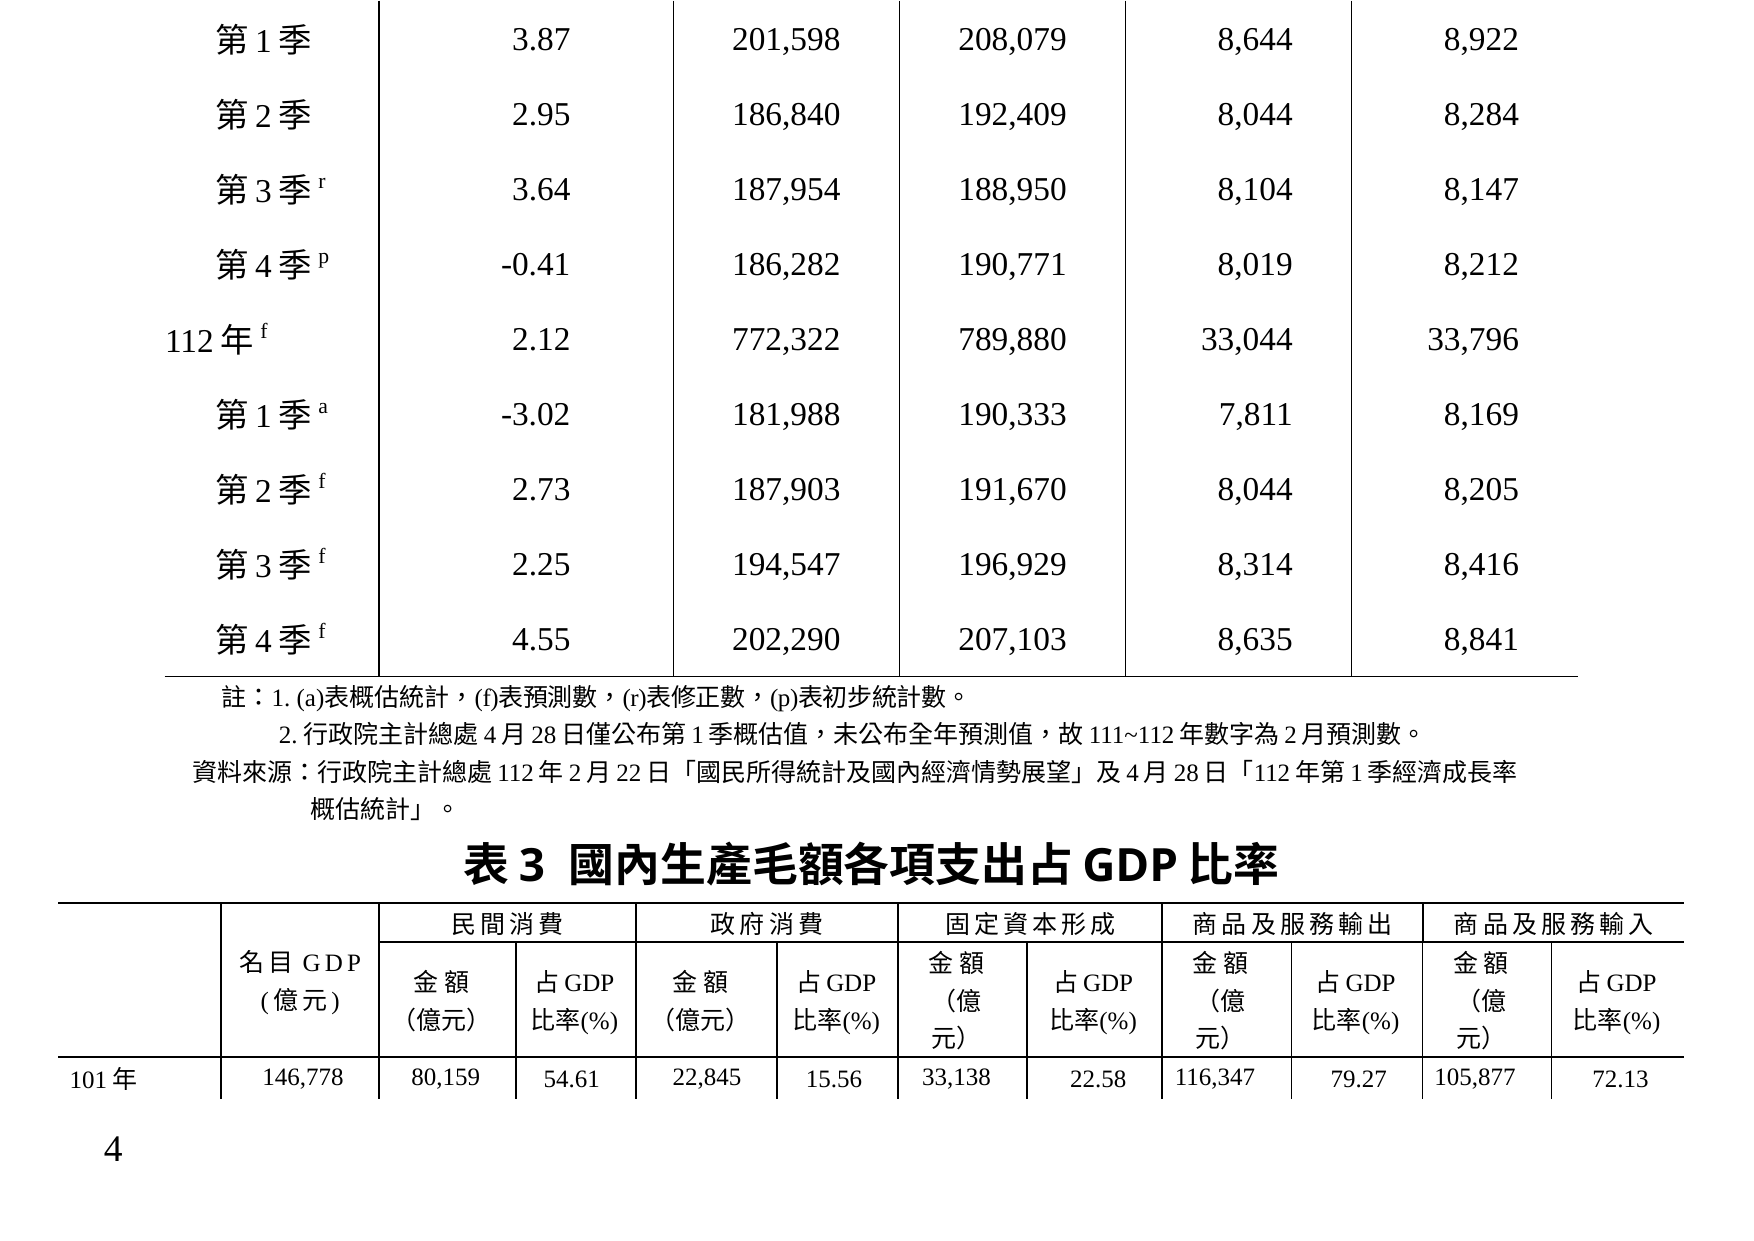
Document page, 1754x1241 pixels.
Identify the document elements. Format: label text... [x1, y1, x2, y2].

text 資料來源：行政院主計總處112年2月22日「國民所得統計及國內經濟情勢展望」及4月28日「112年第1季經濟成長率概估統計」。 [192, 752, 1539, 827]
table_cell 207,103 [900, 601, 1125, 676]
table_header 商品及服務輸出 [1163, 904, 1422, 941]
table_cell 8,212 [1352, 226, 1578, 301]
table_cell 2.73 [380, 451, 673, 526]
table_cell 22,845 [637, 1058, 776, 1099]
table_cell 15.56 [778, 1058, 897, 1099]
table_cell 8,314 [1126, 526, 1351, 601]
table_cell 101年 [58, 1058, 220, 1099]
table_cell 8,019 [1126, 226, 1351, 301]
table_cell 第4季p [165, 226, 378, 301]
table_cell 192,409 [900, 76, 1125, 151]
table_cell 8,147 [1352, 151, 1578, 226]
table_cell -0.41 [380, 226, 673, 301]
table_cell 79.27 [1292, 1058, 1422, 1099]
table_cell 181,988 [674, 376, 899, 451]
table_cell 194,547 [674, 526, 899, 601]
table_cell 208,079 [900, 1, 1125, 76]
table_cell 2.25 [380, 526, 673, 601]
table_cell 金 額 （億元） [637, 943, 776, 1056]
table_cell 3.64 [380, 151, 673, 226]
table_header 固定資本形成 [899, 904, 1161, 941]
table_cell 2.95 [380, 76, 673, 151]
table_cell 第2季f [165, 451, 378, 526]
table_cell 202,290 [674, 601, 899, 676]
table_cell 金 額 （億元） [1163, 943, 1291, 1056]
table_cell 187,903 [674, 451, 899, 526]
table_cell 占GDP 比率(%) [1552, 943, 1684, 1056]
table_cell 186,840 [674, 76, 899, 151]
table_cell 第4季f [165, 601, 378, 676]
text 2. 行政院主計總處4月28日僅公布第1季概估值，未公布全年預測值，故111~112年數字為2月預測數。 [103, 714, 1639, 752]
table_cell 186,282 [674, 226, 899, 301]
table_cell 8,044 [1126, 76, 1351, 151]
table_cell 8,169 [1352, 376, 1578, 451]
table_cell 33,138 [899, 1058, 1026, 1099]
table_cell 8,841 [1352, 601, 1578, 676]
table_header 商品及服務輸入 [1424, 904, 1684, 941]
table_cell 8,104 [1126, 151, 1351, 226]
table_cell 188,950 [900, 151, 1125, 226]
table_cell 占GDP 比率(%) [778, 943, 897, 1056]
table_cell 146,778 [222, 1058, 378, 1099]
table_cell 占GDP 比率(%) [517, 943, 635, 1056]
table_cell 金 額 （億元） [1423, 943, 1551, 1056]
table_cell 190,771 [900, 226, 1125, 301]
table_cell 72.13 [1552, 1058, 1684, 1099]
table_cell 33,044 [1126, 301, 1351, 376]
table_cell 2.12 [380, 301, 673, 376]
table_cell 191,670 [900, 451, 1125, 526]
table_cell 190,333 [900, 376, 1125, 451]
table_header 民間消費 [380, 904, 635, 941]
table_header 政府消費 [637, 904, 897, 941]
table_cell 772,322 [674, 301, 899, 376]
table_cell 201,598 [674, 1, 899, 76]
table_cell 8,922 [1352, 1, 1578, 76]
table_cell 7,811 [1126, 376, 1351, 451]
table_cell 4.55 [380, 601, 673, 676]
table_header [58, 904, 220, 1056]
table_cell 112年f [165, 301, 378, 376]
table_cell 第3季f [165, 526, 378, 601]
subtitle 表3 國內生產毛額各項支出占GDP比率 [103, 827, 1639, 902]
table_cell 789,880 [900, 301, 1125, 376]
table_cell 54.61 [517, 1058, 635, 1099]
table_cell 187,954 [674, 151, 899, 226]
table_cell 8,416 [1352, 526, 1578, 601]
table_cell 116,347 [1163, 1058, 1291, 1099]
table_cell 第2季 [165, 76, 378, 151]
table_cell 22.58 [1028, 1058, 1161, 1099]
table_cell 金 額 （億元） [899, 943, 1026, 1056]
table_cell 196,929 [900, 526, 1125, 601]
text 註：1. (a)表概估統計，(f)表預測數，(r)表修正數，(p)表初步統計數。 [221, 677, 1639, 714]
table_cell -3.02 [380, 376, 673, 451]
table_cell 占GDP 比率(%) [1028, 943, 1161, 1056]
table_header 名目GDP (億元) [222, 904, 378, 1056]
table_cell 第1季a [165, 376, 378, 451]
table_cell 金 額 （億元） [380, 943, 515, 1056]
table_cell 3.87 [380, 1, 673, 76]
table_cell 80,159 [380, 1058, 515, 1099]
table_cell 占GDP 比率(%) [1292, 943, 1422, 1056]
table_cell 8,644 [1126, 1, 1351, 76]
table_cell 105,877 [1423, 1058, 1551, 1099]
table_cell 8,044 [1126, 451, 1351, 526]
table_cell 8,205 [1352, 451, 1578, 526]
table_cell 8,284 [1352, 76, 1578, 151]
table_cell 第3季r [165, 151, 378, 226]
table_cell 第1季 [165, 1, 378, 76]
table_cell 33,796 [1352, 301, 1578, 376]
table_cell 8,635 [1126, 601, 1351, 676]
